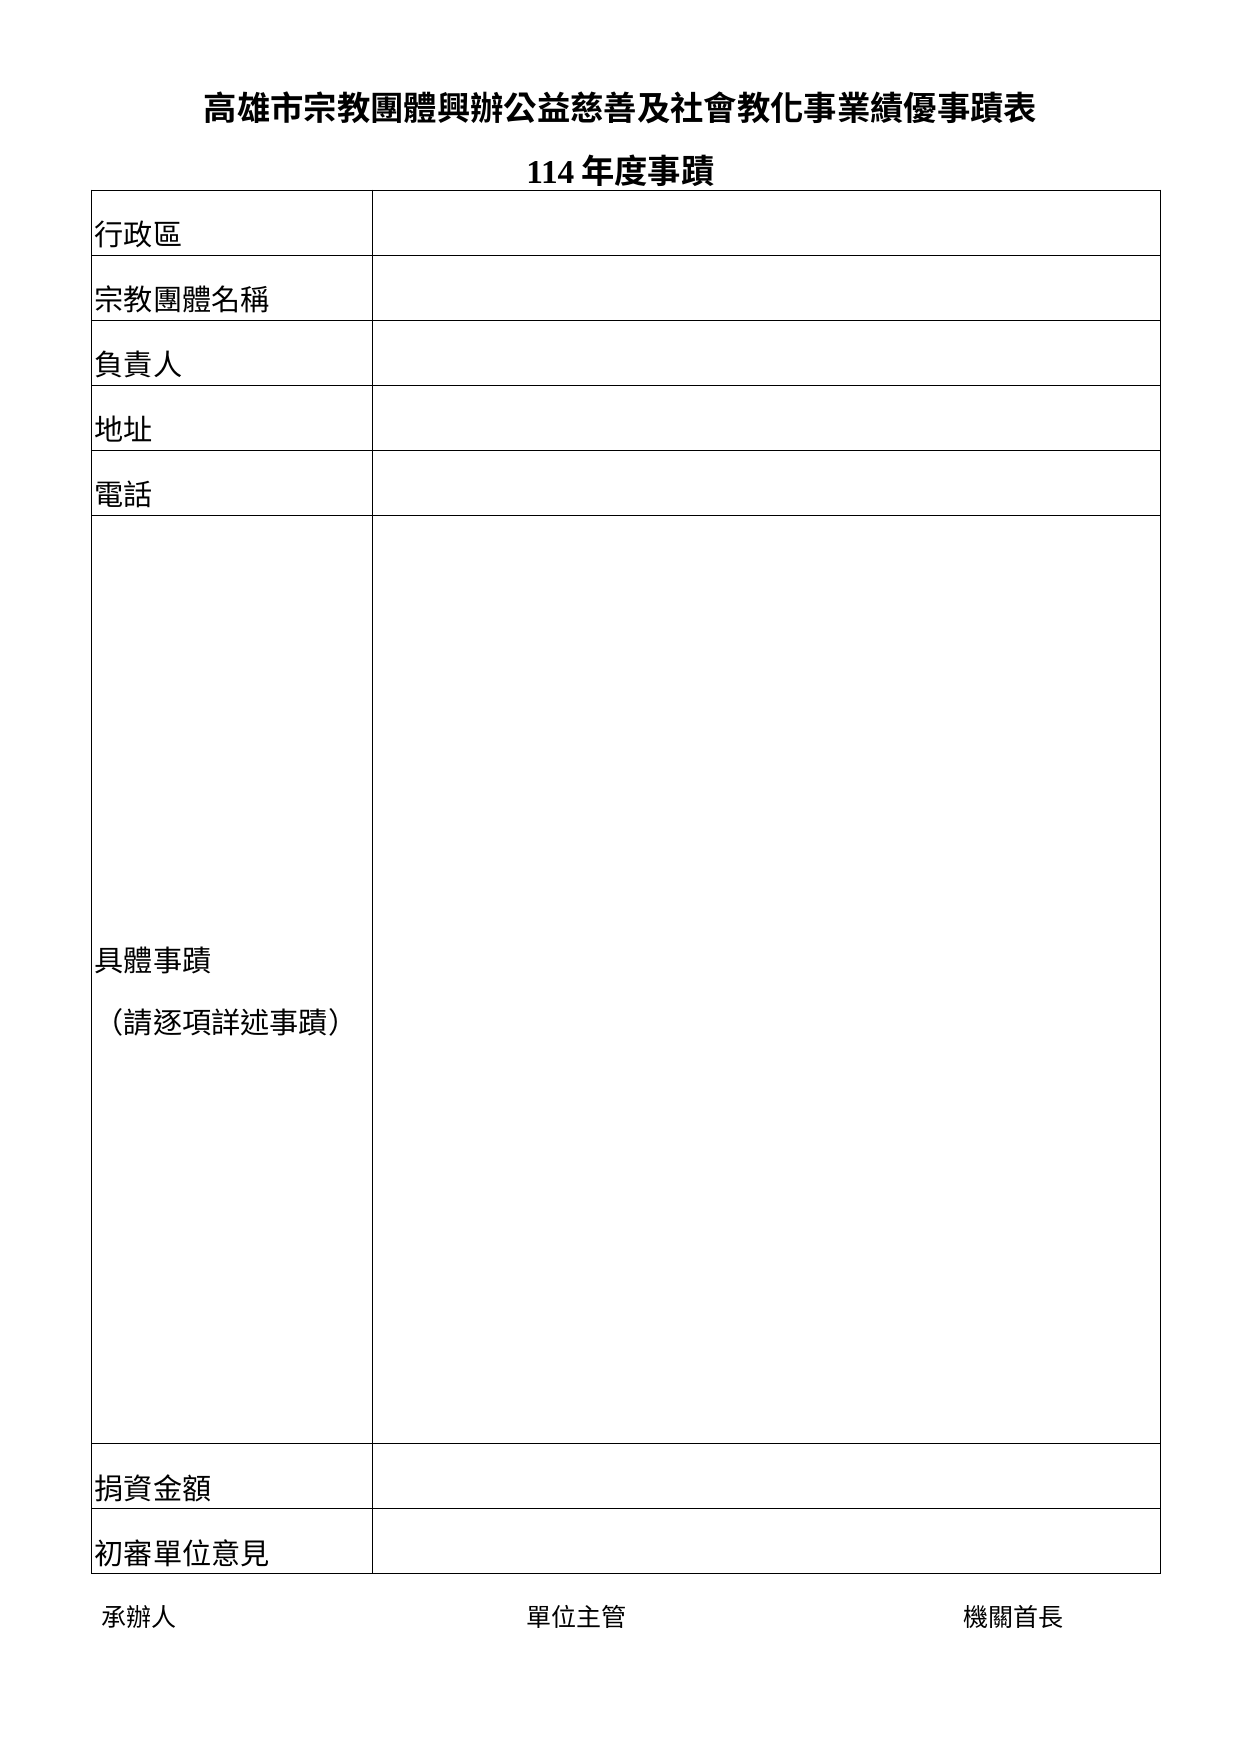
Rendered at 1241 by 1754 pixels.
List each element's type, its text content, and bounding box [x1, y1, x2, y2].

table_cell 地址 [92, 386, 372, 449]
table_cell 具體事蹟 （請逐項詳述事蹟） [92, 516, 372, 1443]
table_cell [373, 451, 1160, 514]
table_cell [373, 1444, 1160, 1508]
table_cell [373, 256, 1160, 319]
text 114年度事蹟 [89, 127, 1152, 189]
table_cell 負責人 [92, 321, 372, 384]
table_cell [373, 1509, 1160, 1573]
table_cell 電話 [92, 451, 372, 514]
table_cell 捐資金額 [92, 1444, 372, 1508]
text 承辦人 單位主管 機關首長 [89, 1574, 1152, 1637]
table_cell 宗教團體名稱 [92, 256, 372, 319]
table_cell [373, 321, 1160, 384]
table_cell [373, 386, 1160, 449]
table_header [373, 191, 1160, 254]
text 高雄市宗教團體興辦公益慈善及社會教化事業績優事蹟表 [89, 64, 1152, 127]
table_header 行政區 [92, 191, 372, 254]
table_cell [373, 516, 1160, 1443]
table_cell 初審單位意見 [92, 1509, 372, 1573]
